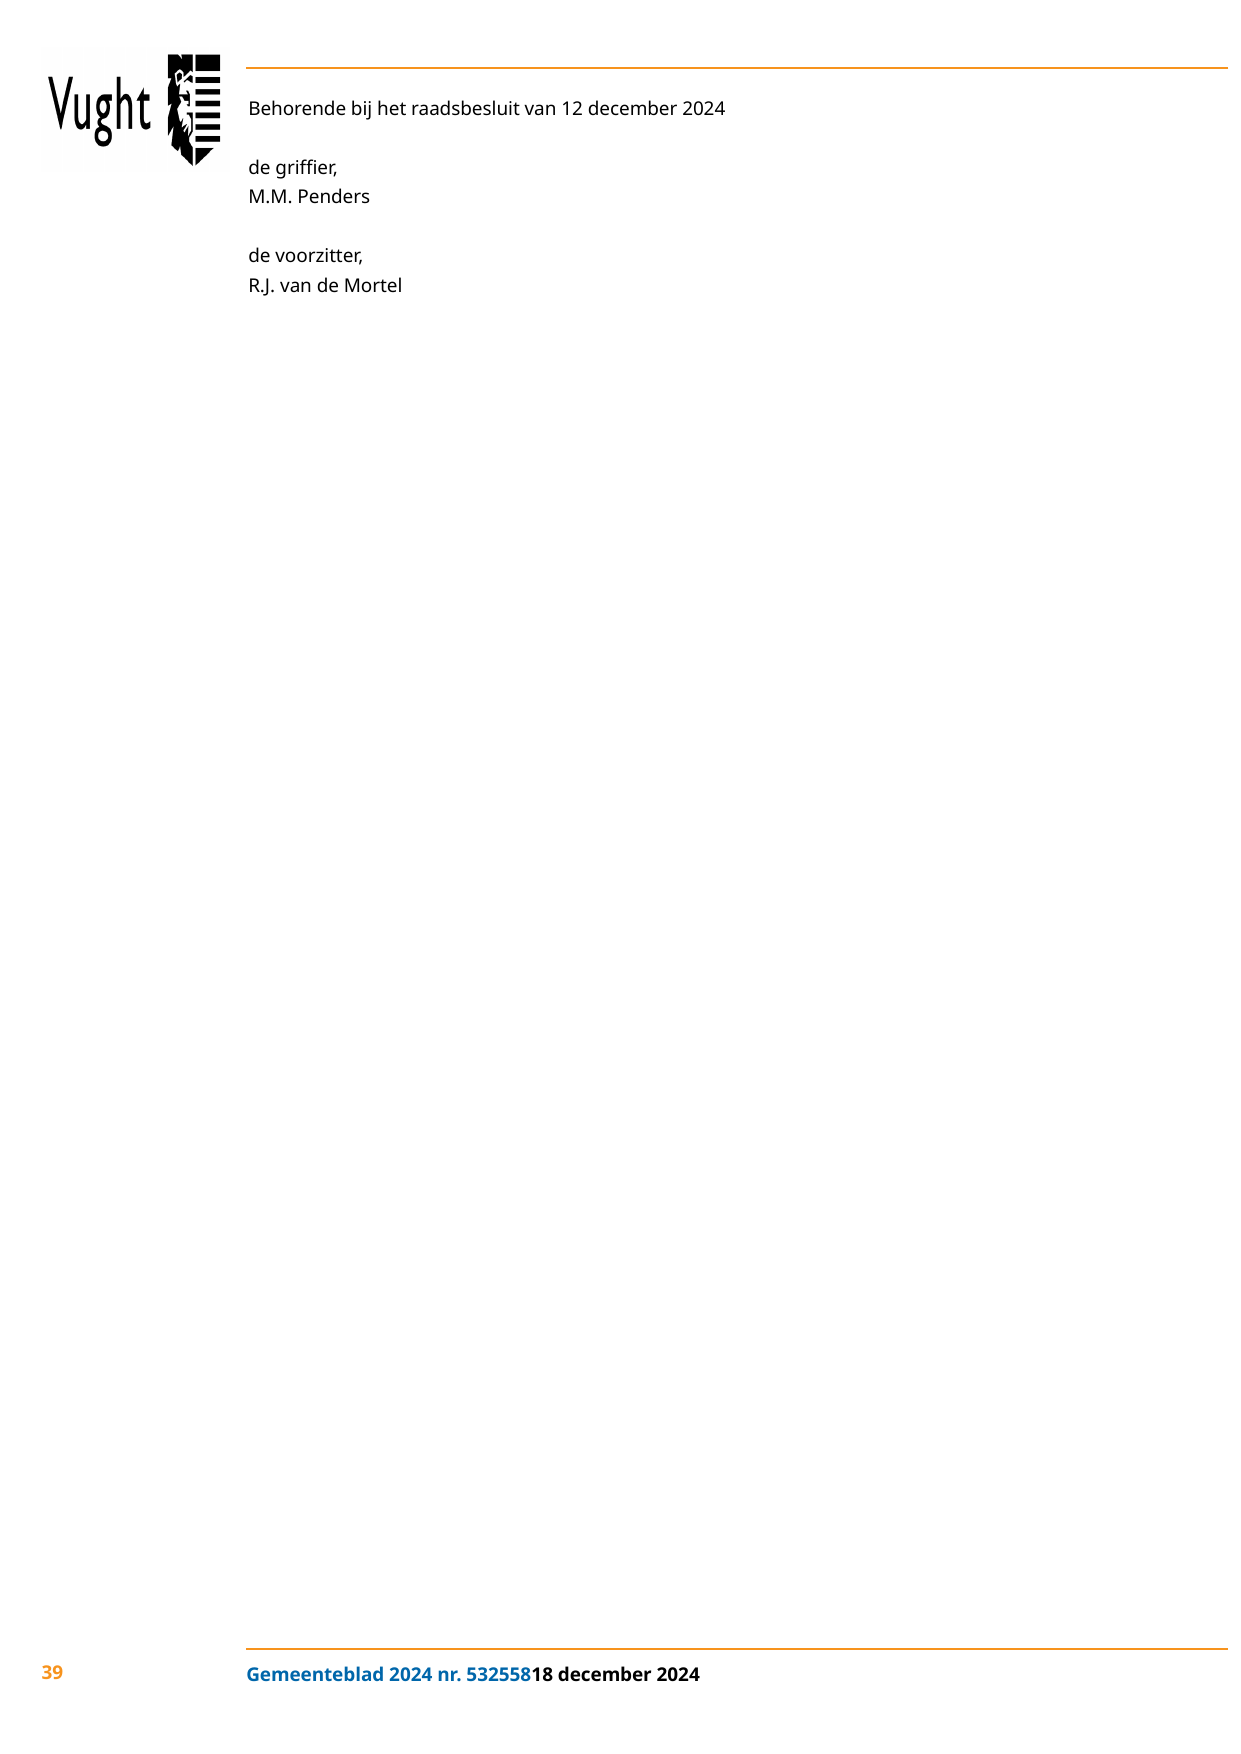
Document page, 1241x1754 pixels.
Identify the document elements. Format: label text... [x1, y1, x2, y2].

text Behorende bij het raadsbesluit van 12 december 2024 [248, 95, 1152, 121]
text de griffier, [248, 154, 1152, 180]
text M.M. Penders [248, 183, 1152, 209]
text R.J. van de Mortel [248, 272, 1152, 298]
picture [41, 47, 231, 172]
text de voorzitter, [248, 243, 1152, 268]
